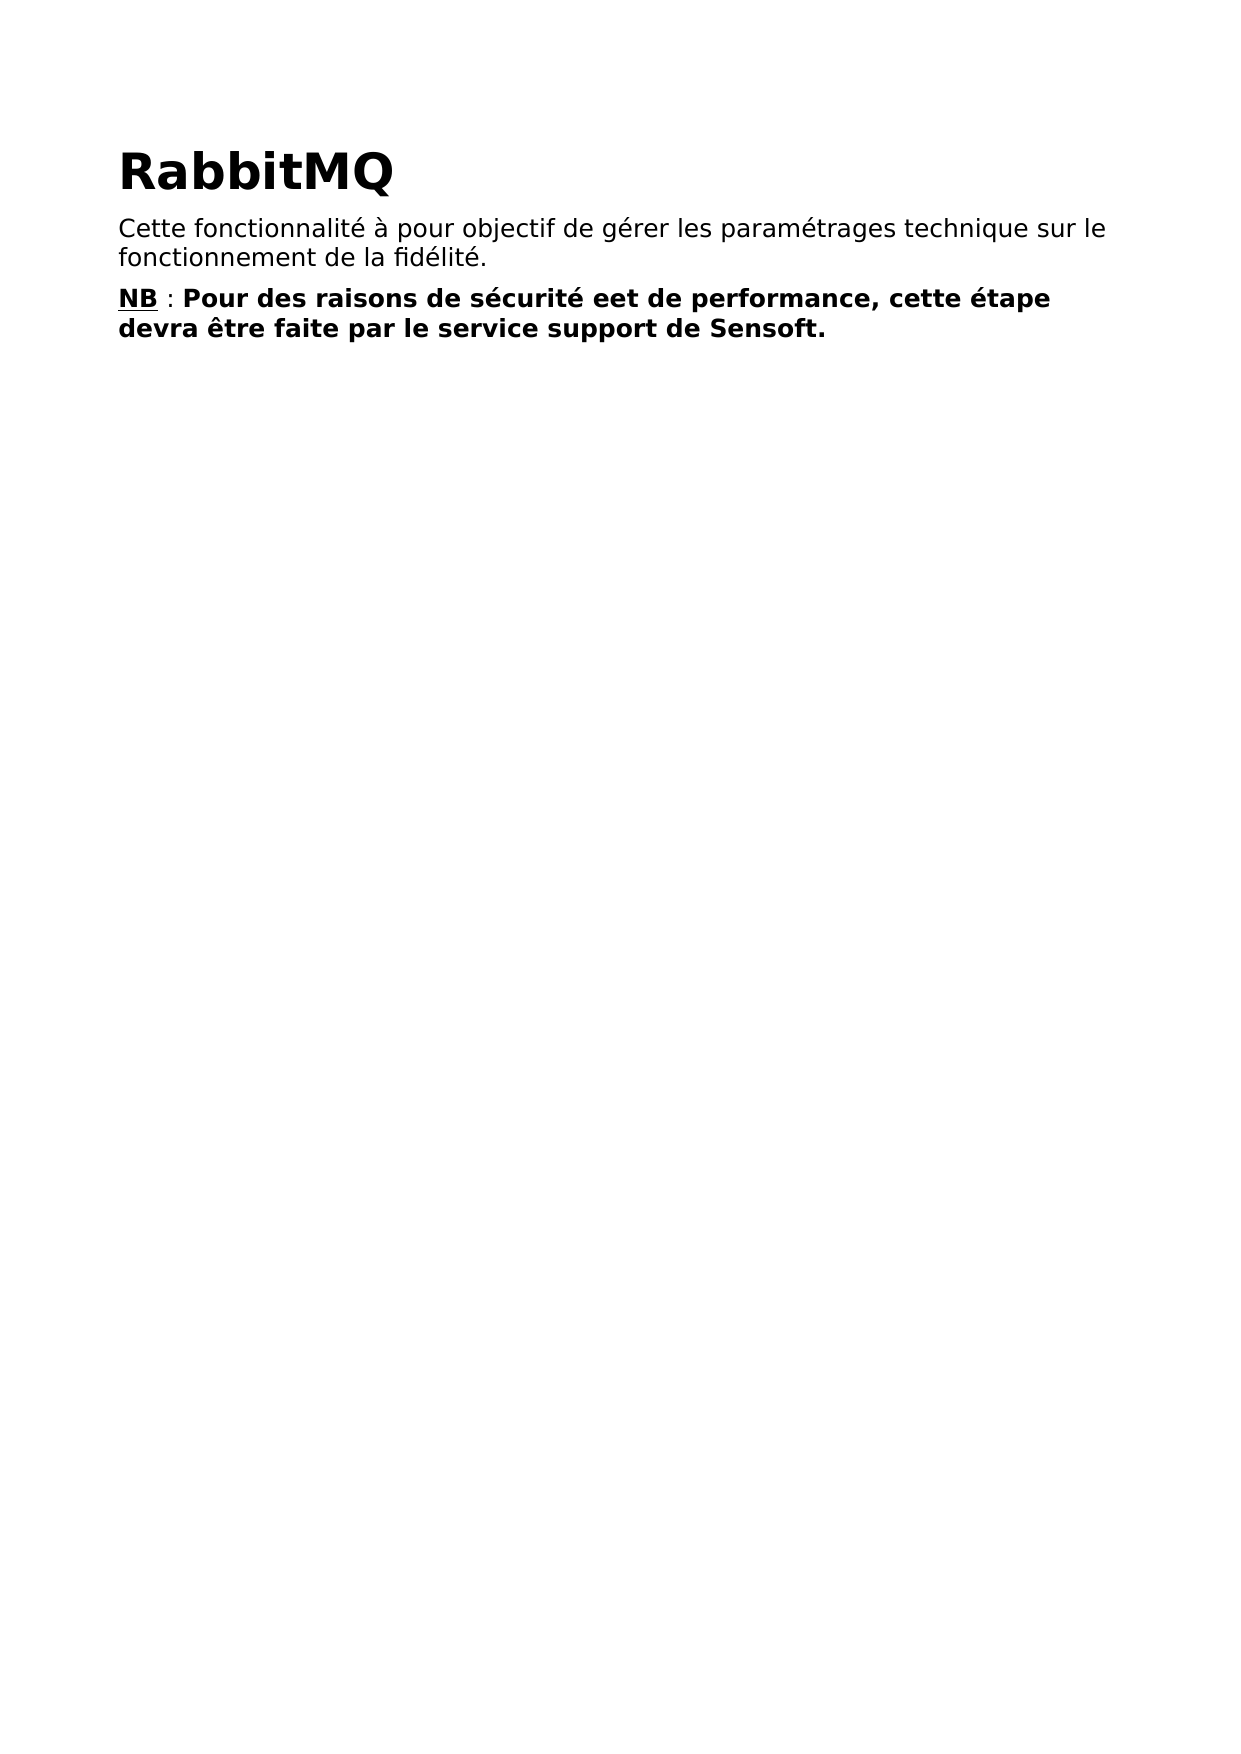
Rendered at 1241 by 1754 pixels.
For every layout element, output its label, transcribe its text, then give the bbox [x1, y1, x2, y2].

text NB : Pour des raisons de sécurité eet de performance, cette étape devra être faite par le service support de Sensoft. [118, 285, 1122, 343]
subtitle RabbitMQ [118, 143, 1122, 201]
text Cette fonctionnalité à pour objectif de gérer les paramétrages technique sur le fonctionnement de la fidélité. [118, 214, 1122, 272]
